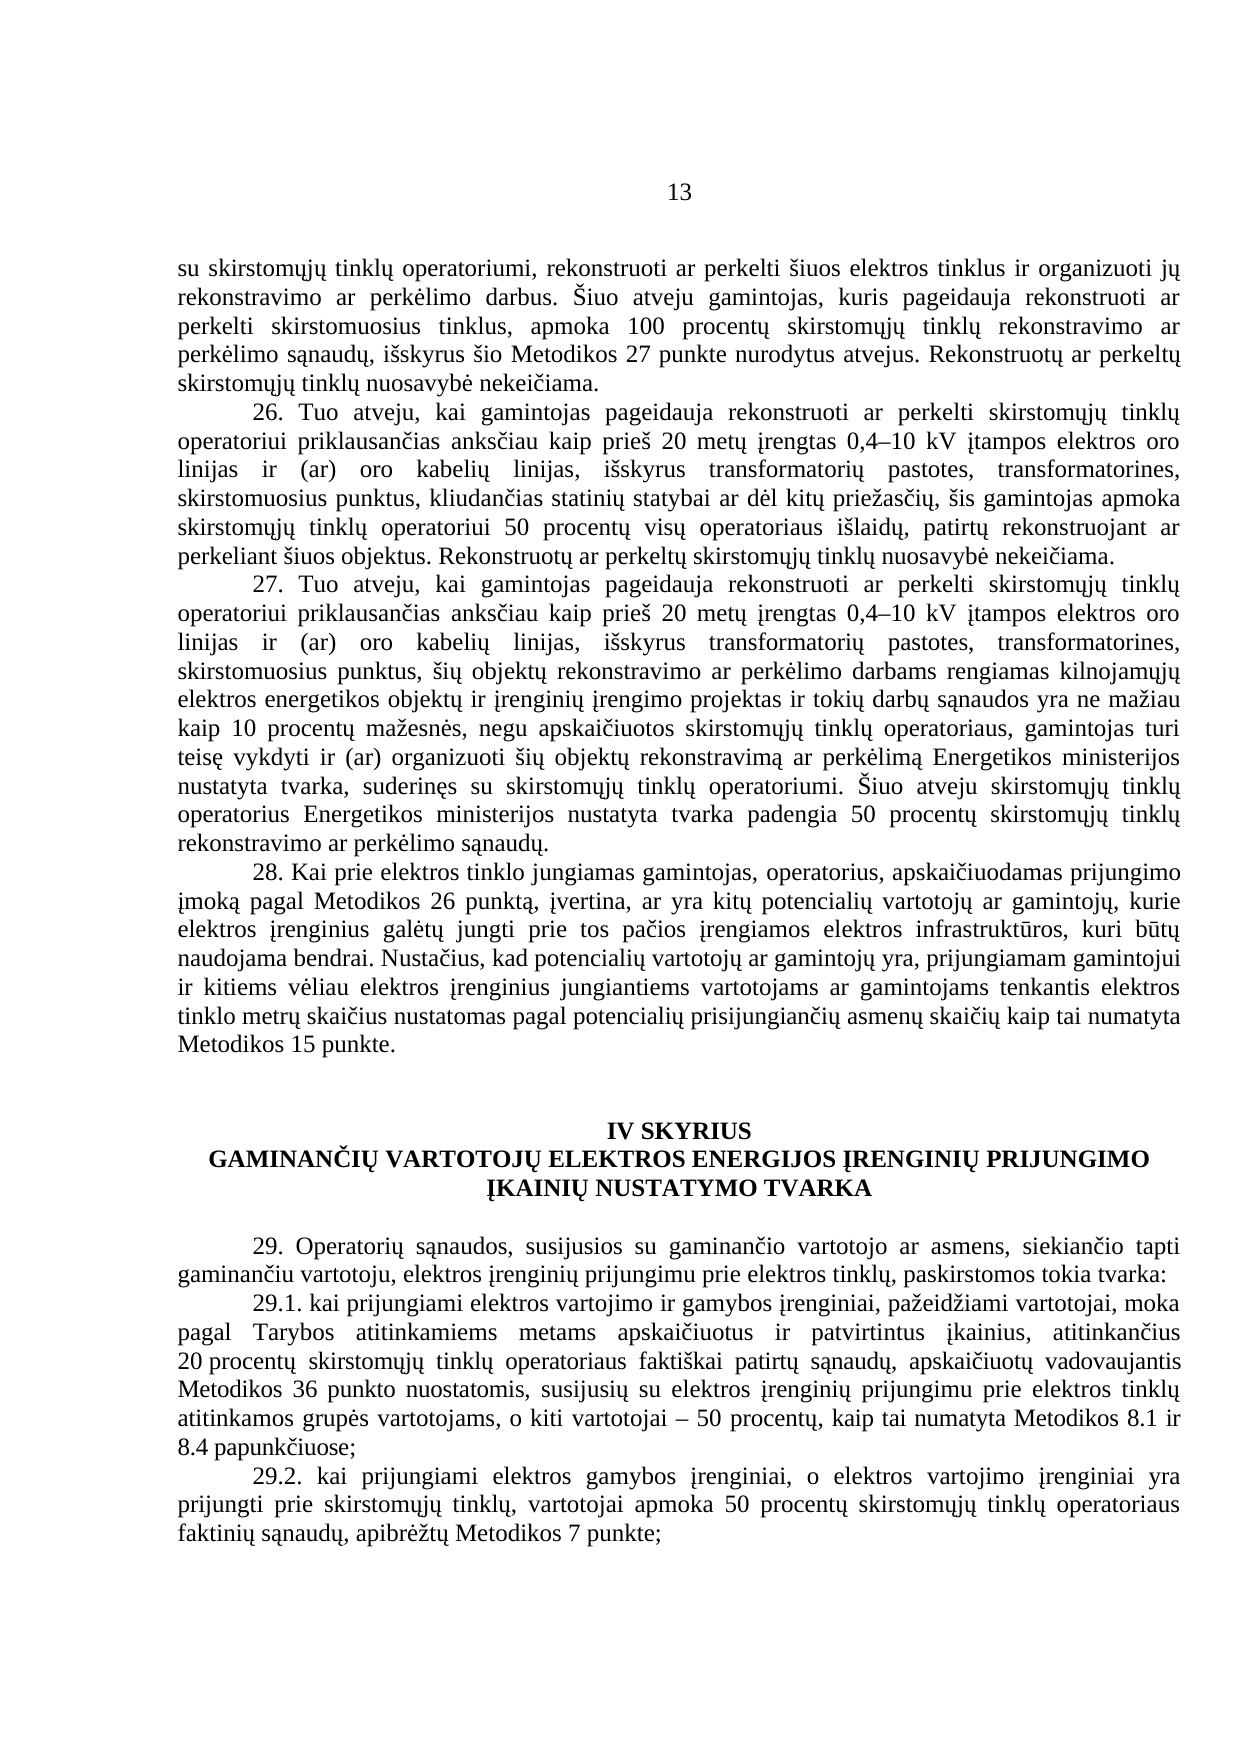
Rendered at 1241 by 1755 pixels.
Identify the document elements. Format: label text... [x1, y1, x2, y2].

text 27. Tuo atveju, kai gamintojas pageidauja rekonstruoti ar perkelti skirstomųjų tinklų operatoriui priklausančias anksčiau kaip prieš 20 metų įrengtas 0,4–10 kV įtampos elektros oro linijas ir (ar) oro kabelių linijas, išskyrus transformatorių pastotes, transformatorines, skirstomuosius punktus, šių objektų rekonstravimo ar perkėlimo darbams rengiamas kilnojamųjų elektros energetikos objektų ir įrenginių įrengimo projektas ir tokių darbų sąnaudos yra ne mažiau kaip 10 procentų mažesnės, negu apskaičiuotos skirstomųjų tinklų operatoriaus, gamintojas turi teisę vykdyti ir (ar) organizuoti šių objektų rekonstravimą ar perkėlimą Energetikos ministerijos nustatyta tvarka, suderinęs su skirstomųjų tinklų operatoriumi. Šiuo atveju skirstomųjų tinklų operatorius Energetikos ministerijos nustatyta tvarka padengia 50 procentų skirstomųjų tinklų rekonstravimo ar perkėlimo sąnaudų. [177, 569, 1181, 857]
text 29.1. kai prijungiami elektros vartojimo ir gamybos įrenginiai, pažeidžiami vartotojai, moka pagal Tarybos atitinkamiems metams apskaičiuotus ir patvirtintus įkainius, atitinkančius 20 procentų skirstomųjų tinklų operatoriaus faktiškai patirtų sąnaudų, apskaičiuotų vadovaujantis Metodikos 36 punkto nuostatomis, susijusių su elektros įrenginių prijungimu prie elektros tinklų atitinkamos grupės vartotojams, o kiti vartotojai – 50 procentų, kaip tai numatyta Metodikos 8.1 ir 8.4 papunkčiuose; [177, 1288, 1181, 1461]
text su skirstomųjų tinklų operatoriumi, rekonstruoti ar perkelti šiuos elektros tinklus ir organizuoti jų rekonstravimo ar perkėlimo darbus. Šiuo atveju gamintojas, kuris pageidauja rekonstruoti ar perkelti skirstomuosius tinklus, apmoka 100 procentų skirstomųjų tinklų rekonstravimo ar perkėlimo sąnaudų, išskyrus šio Metodikos 27 punkte nurodytus atvejus. Rekonstruotų ar perkeltų skirstomųjų tinklų nuosavybė nekeičiama. [177, 253, 1181, 397]
text IV SKYRIUS GAMINančių vartotojų ELEKTROS ENERGIJOS ĮRENGINIŲ PRIJUNGIMO ĮKAINIŲ NUSTATYMO TVARKA [177, 1116, 1181, 1202]
text 29.2. kai prijungiami elektros gamybos įrenginiai, o elektros vartojimo įrenginiai yra prijungti prie skirstomųjų tinklų, vartotojai apmoka 50 procentų skirstomųjų tinklų operatoriaus faktinių sąnaudų, apibrėžtų Metodikos 7 punkte; [177, 1461, 1181, 1547]
text 28. Kai prie elektros tinklo jungiamas gamintojas, operatorius, apskaičiuodamas prijungimo įmoką pagal Metodikos 26 punktą, įvertina, ar yra kitų potencialių vartotojų ar gamintojų, kurie elektros įrenginius galėtų jungti prie tos pačios įrengiamos elektros infrastruktūros, kuri būtų naudojama bendrai. Nustačius, kad potencialių vartotojų ar gamintojų yra, prijungiamam gamintojui ir kitiems vėliau elektros įrenginius jungiantiems vartotojams ar gamintojams tenkantis elektros tinklo metrų skaičius nustatomas pagal potencialių prisijungiančių asmenų skaičių kaip tai numatyta Metodikos 15 punkte. [177, 857, 1181, 1058]
text 29. Operatorių sąnaudos, susijusios su gaminančio vartotojo ar asmens, siekiančio tapti gaminančiu vartotoju, elektros įrenginių prijungimu prie elektros tinklų, paskirstomos tokia tvarka: [177, 1231, 1181, 1288]
text 26. Tuo atveju, kai gamintojas pageidauja rekonstruoti ar perkelti skirstomųjų tinklų operatoriui priklausančias anksčiau kaip prieš 20 metų įrengtas 0,4–10 kV įtampos elektros oro linijas ir (ar) oro kabelių linijas, išskyrus transformatorių pastotes, transformatorines, skirstomuosius punktus, kliudančias statinių statybai ar dėl kitų priežasčių, šis gamintojas apmoka skirstomųjų tinklų operatoriui 50 procentų visų operatoriaus išlaidų, patirtų rekonstruojant ar perkeliant šiuos objektus. Rekonstruotų ar perkeltų skirstomųjų tinklų nuosavybė nekeičiama. [177, 397, 1181, 569]
